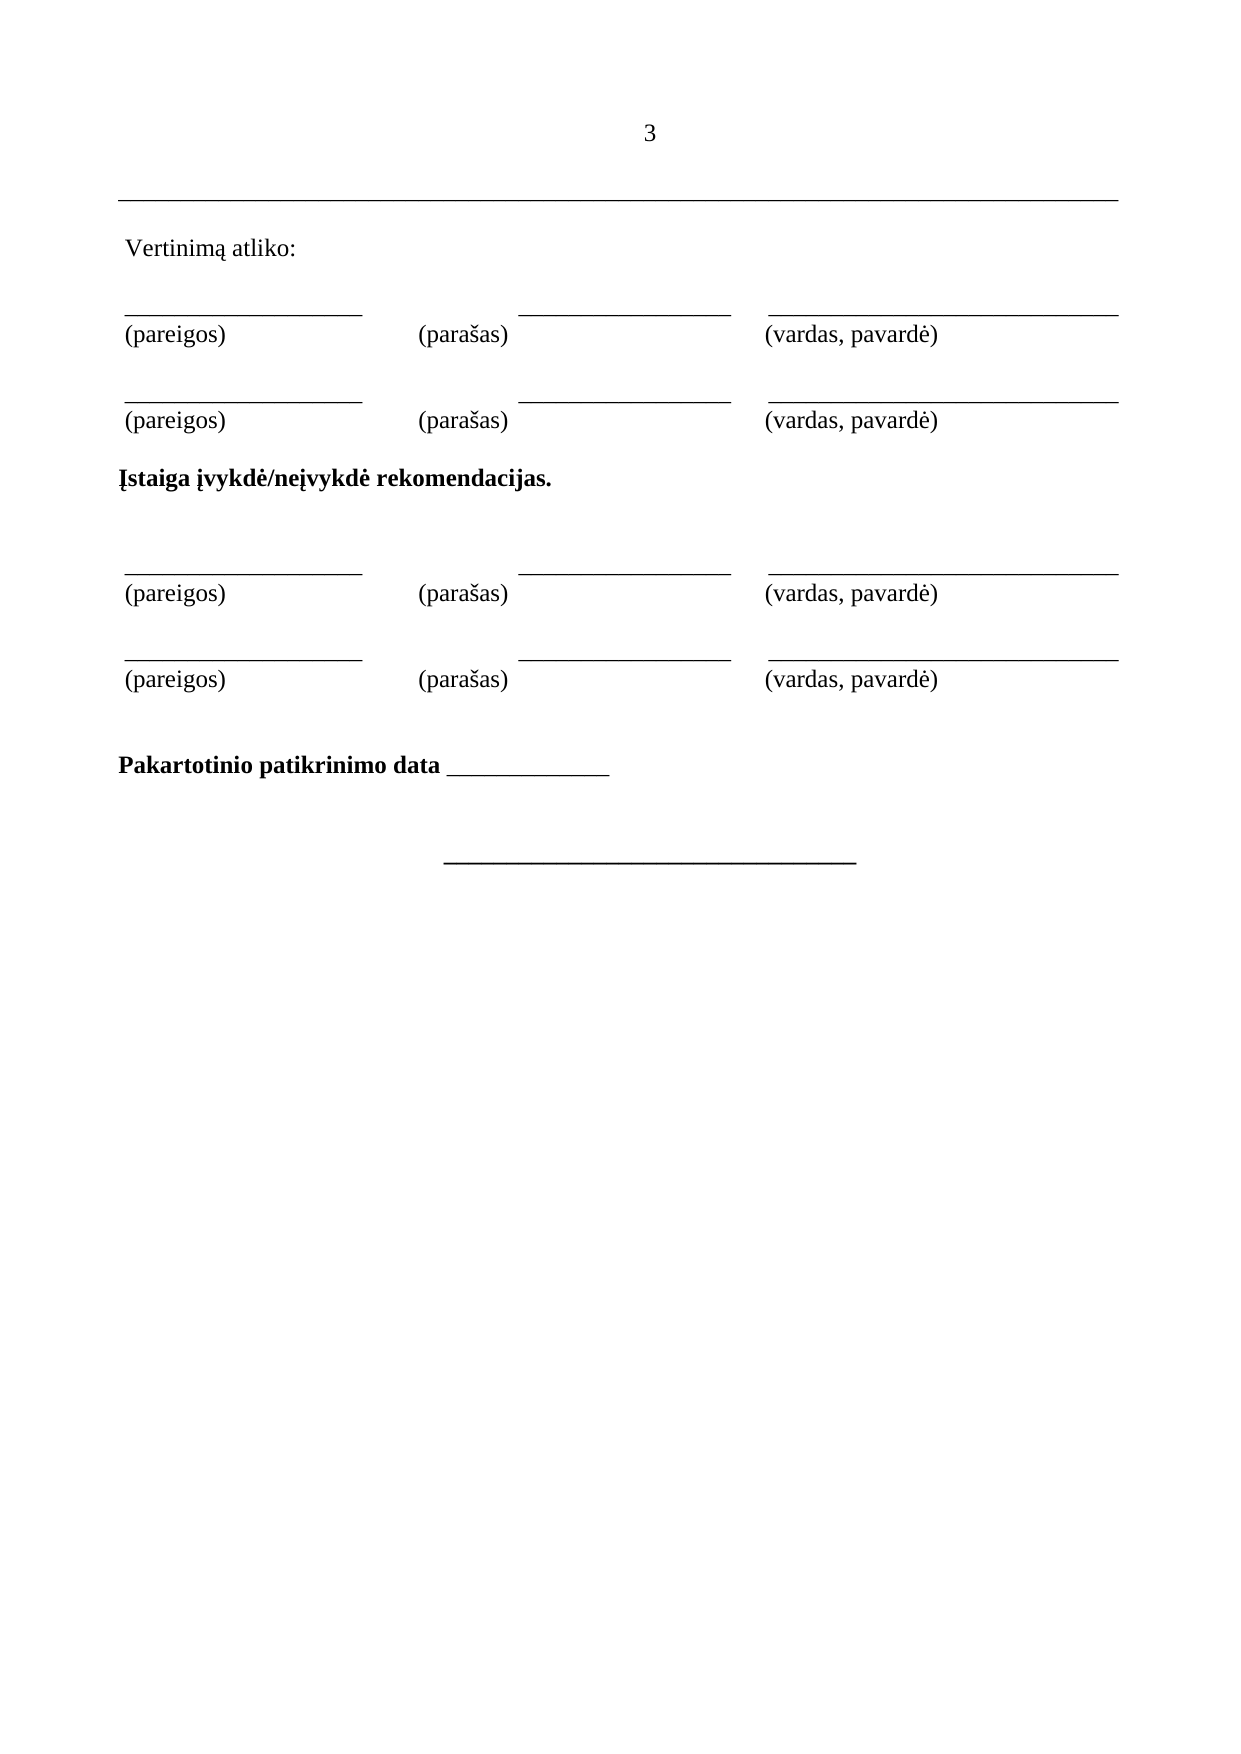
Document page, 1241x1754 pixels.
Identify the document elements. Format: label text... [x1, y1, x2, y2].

text Įstaiga įvykdė/neįvykdė rekomendacijas. [118, 463, 1181, 492]
text (pareigos) (parašas) (vardas, pavardė) [118, 664, 1181, 693]
text (pareigos) (parašas) (vardas, pavardė) [118, 406, 1181, 434]
text Pakartotinio patikrinimo data _____________ [118, 751, 1181, 779]
text ___________________ _________________ ____________________________ [118, 549, 1181, 578]
text ___________________ _________________ ____________________________ [118, 377, 1181, 406]
text ___________________ _________________ ____________________________ [118, 291, 1181, 319]
text _________________________________ [118, 838, 1181, 867]
text ___________________ _________________ ____________________________ [118, 636, 1181, 664]
text Vertinimą atliko: [118, 233, 1181, 262]
text ________________________________________________________________________________ [118, 176, 1181, 204]
text (pareigos) (parašas) (vardas, pavardė) [118, 319, 1181, 348]
text (pareigos) (parašas) (vardas, pavardė) [118, 578, 1181, 607]
